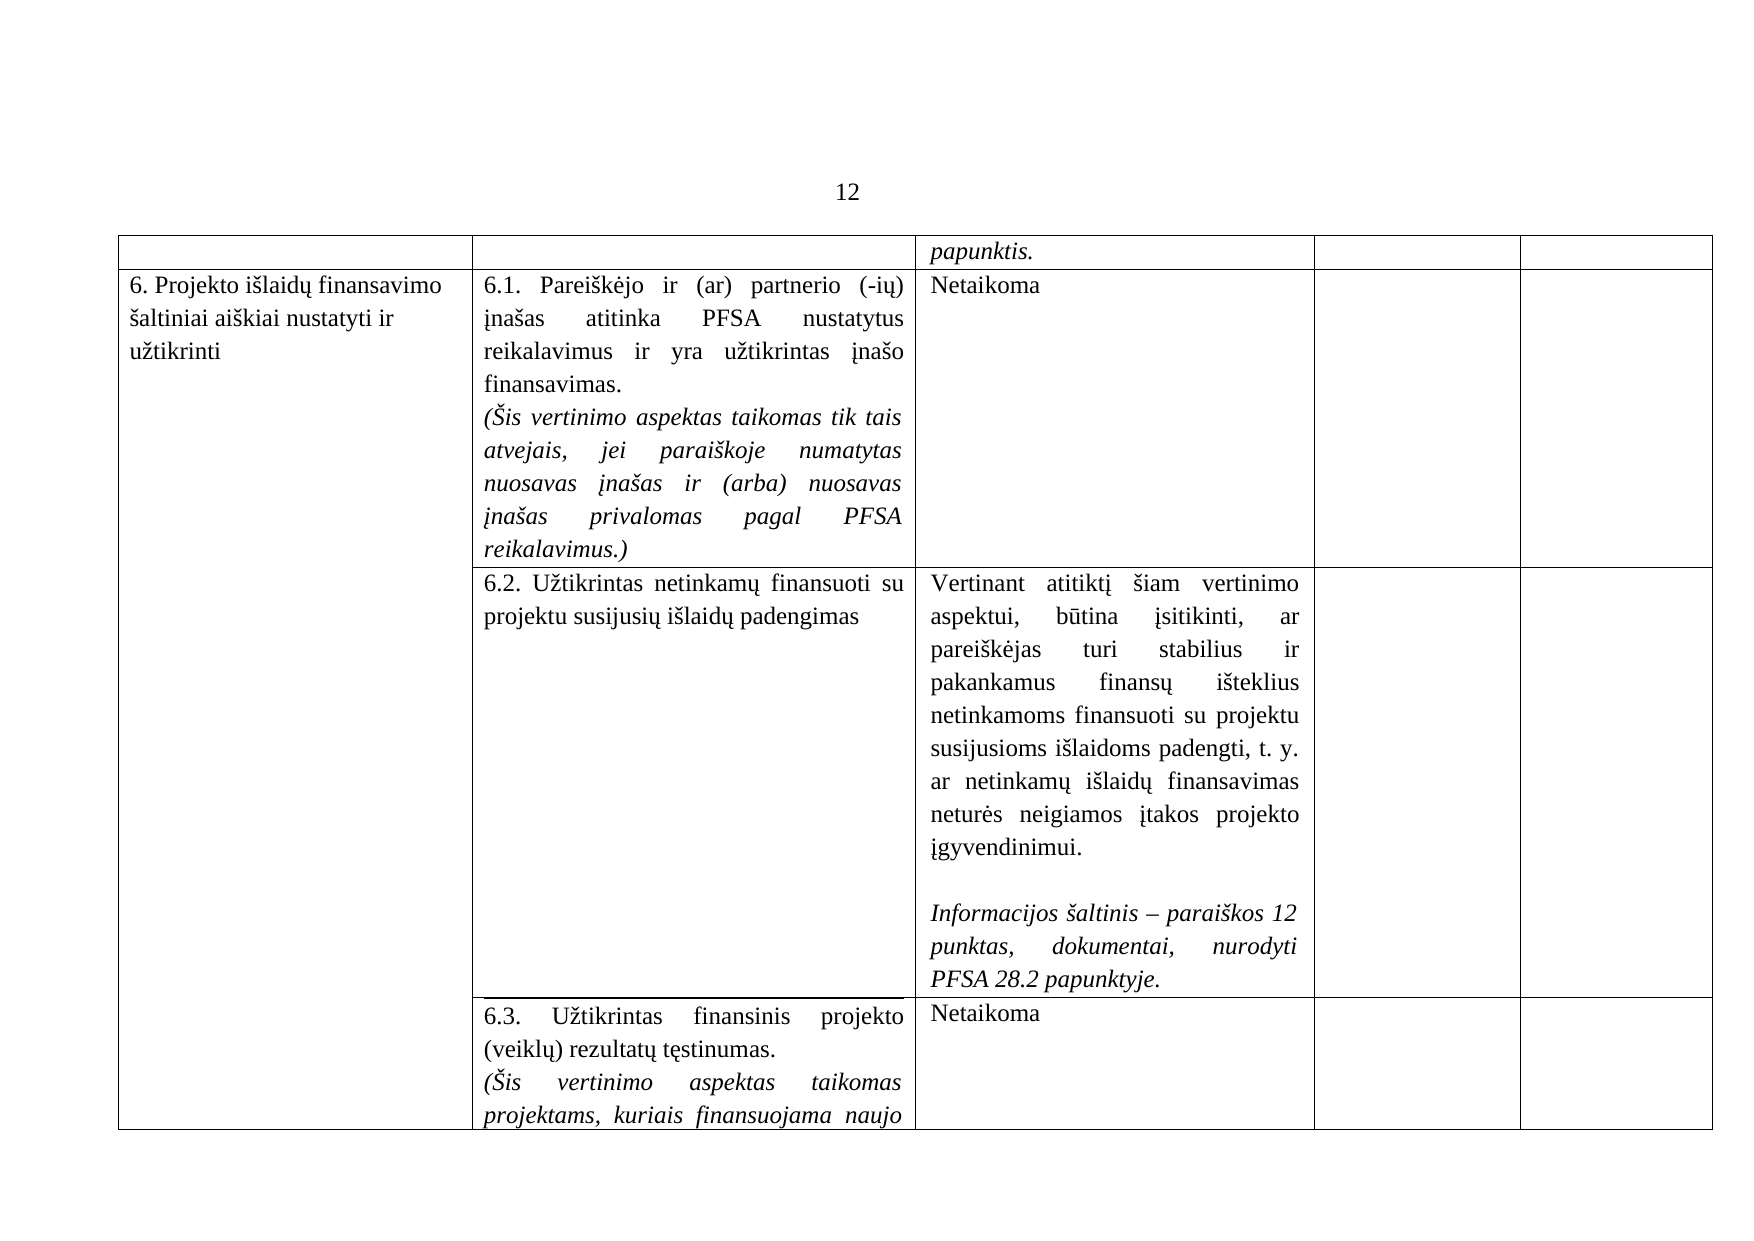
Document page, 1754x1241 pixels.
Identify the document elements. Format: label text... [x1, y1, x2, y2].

table_cell Netaikoma [916, 998, 1314, 1129]
table_cell 6. Projekto išlaidų finansavimo šaltiniai aiškiai nustatyti ir užtikrinti [119, 270, 472, 1129]
table_cell 6.1. Pareiškėjo ir (ar) partnerio (-ių) įnašas atitinka PFSA nustatytus reikalavimus ir yra užtikrintas įnašo finansavimas. (Šis vertinimo aspektas taikomas tik tais atvejais, jei paraiškoje numatytas nuosavas įnašas ir (arba) nuosavas įnašas privalomas pagal PFSA reikalavimus.) [473, 270, 915, 567]
table_cell Netaikoma [916, 270, 1314, 567]
table_cell [1521, 568, 1712, 997]
table_cell [1521, 236, 1712, 269]
table_cell [1315, 236, 1520, 269]
table_cell papunktis. [916, 236, 1314, 269]
table_cell Vertinant atitiktį šiam vertinimo aspektui, būtina įsitikinti, ar pareiškėjas turi stabilius ir pakankamus finansų išteklius netinkamoms finansuoti su projektu susijusioms išlaidoms padengti, t. y. ar netinkamų išlaidų finansavimas neturės neigiamos įtakos projekto įgyvendinimui. Informacijos šaltinis – paraiškos 12 punktas, dokumentai, nurodyti PFSA 28.2 papunktyje. [916, 568, 1314, 997]
table_cell [1315, 270, 1520, 567]
table_cell [473, 236, 915, 269]
table_cell 6.3. Užtikrintas finansinis projekto (veiklų) rezultatų tęstinumas. (Šis vertinimo aspektas taikomas projektams, kuriais finansuojama naujo [473, 998, 915, 1129]
table_cell 6.2. Užtikrintas netinkamų finansuoti su projektu susijusių išlaidų padengimas [473, 568, 915, 997]
table_cell [119, 236, 472, 269]
table_cell [1521, 270, 1712, 567]
table_cell [1315, 998, 1520, 1129]
table_cell [1315, 568, 1520, 997]
table_cell [1521, 998, 1712, 1129]
